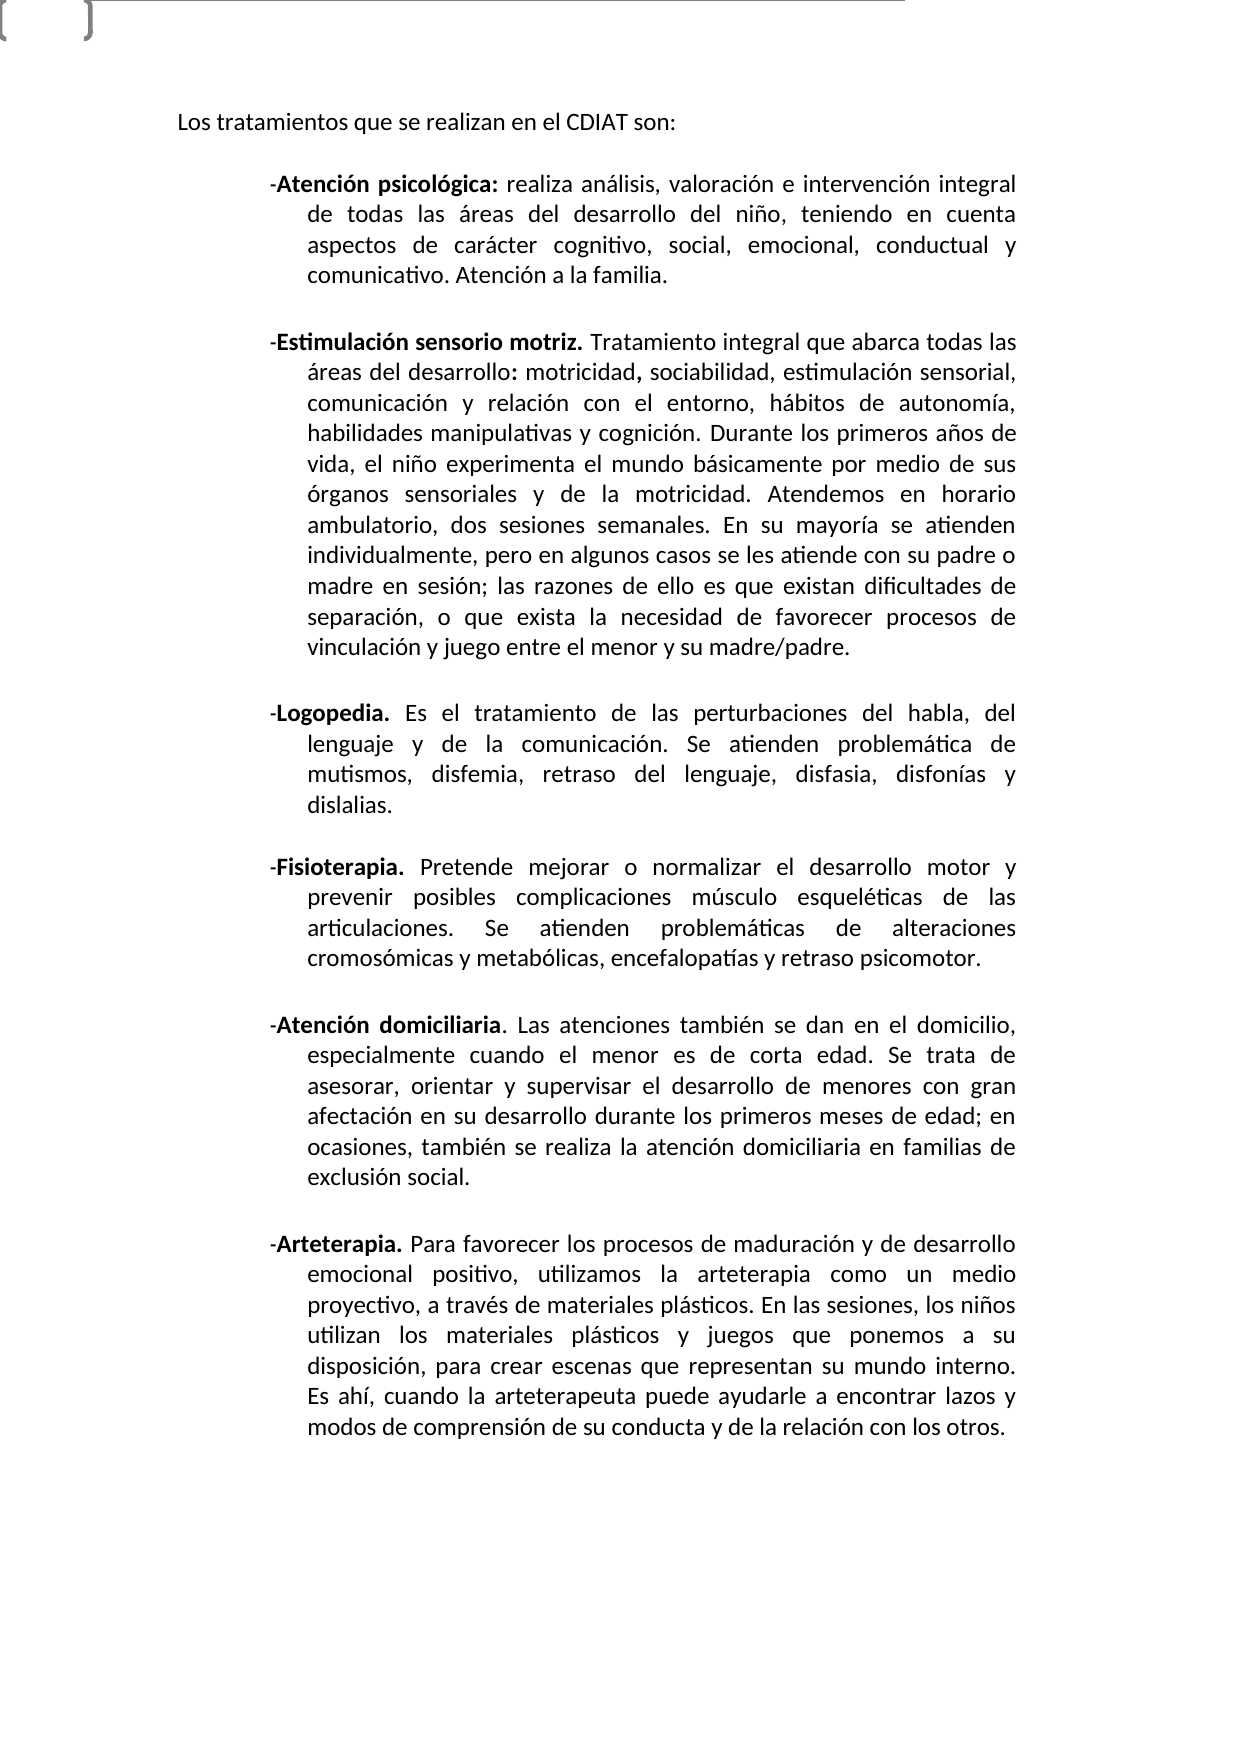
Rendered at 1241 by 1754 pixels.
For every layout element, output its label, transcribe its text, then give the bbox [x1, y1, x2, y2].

list Arteterapia. Para favorecer los procesos de maduración y de desarrollo emocional positivo, utilizamos la arteterapia como un medio proyectivo, a través de materiales plásticos. En las sesiones, los niños utilizan los materiales plásticos y juegos que ponemos a su disposición, para crear escenas que representan su mundo interno. Es ahí, cuando la arteterapeuta puede ayudarle a encontrar lazos y modos de comprensión de su conducta y de la relación con los otros. [140, 1228, 1017, 1441]
list Logopedia. Es el tratamiento de las perturbaciones del habla, del lenguaje y de la comunicación. Se atienden problemática de mutismos, disfemia, retraso del lenguaje, disfasia, disfonías y dislalias. [140, 697, 1017, 819]
list Atención psicológica: realiza análisis, valoración e intervención integral de todas las áreas del desarrollo del niño, teniendo en cuenta aspectos de carácter cognitivo, social, emocional, conductual y comunicativo. Atención a la familia. [140, 168, 1017, 290]
list Fisioterapia. Pretende mejorar o normalizar el desarrollo motor y prevenir posibles complicaciones músculo esqueléticas de las articulaciones. Se atienden problemáticas de alteraciones cromosómicas y metabólicas, encefalopatías y retraso psicomotor. [140, 851, 1017, 973]
list Atención domiciliaria. Las atenciones también se dan en el domicilio, especialmente cuando el menor es de corta edad. Se trata de asesorar, orientar y supervisar el desarrollo de menores con gran afectación en su desarrollo durante los primeros meses de edad; en ocasiones, también se realiza la atención domiciliaria en familias de exclusión social. [140, 1009, 1017, 1192]
list Los tratamientos que se realizan en el CDIAT son: [177, 106, 1063, 137]
list Estimulación sensorio motriz. Tratamiento integral que abarca todas las áreas del desarrollo: motricidad, sociabilidad, estimulación sensorial, comunicación y relación con el entorno, hábitos de autonomía, habilidades manipulativas y cognición. Durante los primeros años de vida, el niño experimenta el mundo básicamente por medio de sus órganos sensoriales y de la motricidad. Atendemos en horario ambulatorio, dos sesiones semanales. En su mayoría se atienden individualmente, pero en algunos casos se les atiende con su padre o madre en sesión; las razones de ello es que existan dificultades de separación, o que exista la necesidad de favorecer procesos de vinculación y juego entre el menor y su madre/padre. [140, 326, 1017, 662]
